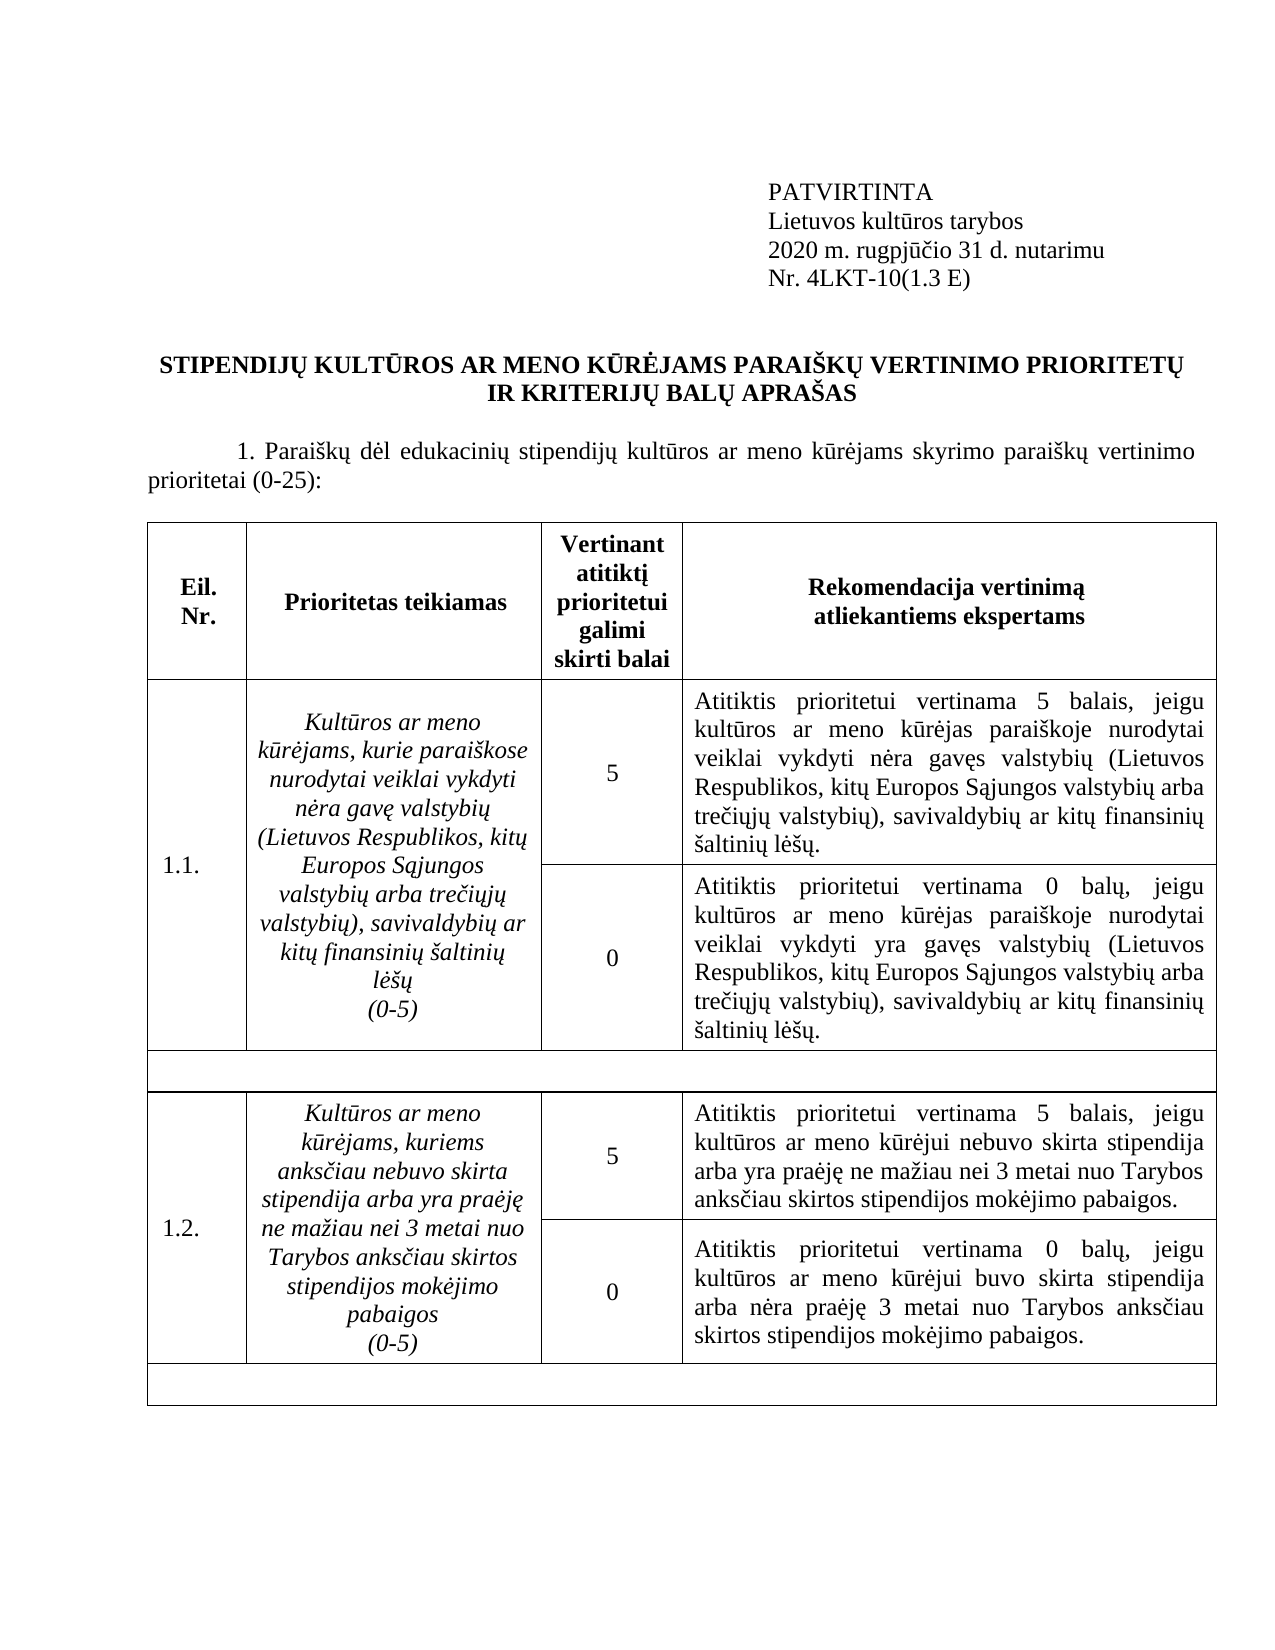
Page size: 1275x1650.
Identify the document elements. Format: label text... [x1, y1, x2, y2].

table_header Rekomendacija vertinimą atliekantiems ekspertams [683, 523, 1216, 679]
text Lietuvos kultūros tarybos [768, 206, 1216, 235]
text PATVIRTINTA [768, 177, 1216, 206]
table_cell 1.1. [148, 680, 246, 1050]
table_cell Atitiktis prioritetui vertinama 5 balais, jeigu kultūros ar meno kūrėjui nebuvo skirta stipendija arba yra praėję ne mažiau nei 3 metai nuo Tarybos anksčiau skirtos stipendijos mokėjimo pabaigos. [683, 1093, 1216, 1219]
table_cell Kultūros ar meno kūrėjams, kurie paraiškose nurodytai veiklai vykdyti nėra gavę valstybių (Lietuvos Respublikos, kitų Europos Sąjungos valstybių arba trečiųjų valstybių), savivaldybių ar kitų finansinių šaltinių lėšų (0-5) [247, 680, 541, 1050]
table_cell 0 [542, 1220, 682, 1363]
text STIPENDIJŲ KULTŪROS AR MENO KŪRĖJAMS PARAIŠKŲ VERTINIMO PRIORITETŲ IR KRITERIJŲ BALŲ APRAŠAS [148, 350, 1196, 407]
table_header Vertinant atitiktį prioritetui galimi skirti balai [542, 523, 682, 679]
table_cell Kultūros ar meno kūrėjams, kuriems anksčiau nebuvo skirta stipendija arba yra praėję ne mažiau nei 3 metai nuo Tarybos anksčiau skirtos stipendijos mokėjimo pabaigos (0-5) [247, 1093, 541, 1363]
table_cell 1.2. [148, 1093, 246, 1363]
table_cell [148, 1364, 1216, 1405]
table_cell 5 [542, 680, 682, 864]
table_cell Atitiktis prioritetui vertinama 0 balų, jeigu kultūros ar meno kūrėjas paraiškoje nurodytai veiklai vykdyti yra gavęs valstybių (Lietuvos Respublikos, kitų Europos Sąjungos valstybių arba trečiųjų valstybių), savivaldybių ar kitų finansinių šaltinių lėšų. [683, 865, 1216, 1050]
table_cell 5 [542, 1093, 682, 1219]
text Nr. 4LKT-10(1.3 E) [768, 263, 1216, 292]
text 2020 m. rugpjūčio 31 d. nutarimu [768, 235, 1216, 263]
table_cell [148, 1051, 1216, 1091]
table_header Prioritetas teikiamas [247, 523, 541, 679]
text 1. Paraiškų dėl edukacinių stipendijų kultūros ar meno kūrėjams skyrimo paraiškų vertinimo prioritetai (0-25): [148, 436, 1196, 493]
table_cell Atitiktis prioritetui vertinama 5 balais, jeigu kultūros ar meno kūrėjas paraiškoje nurodytai veiklai vykdyti nėra gavęs valstybių (Lietuvos Respublikos, kitų Europos Sąjungos valstybių arba trečiųjų valstybių), savivaldybių ar kitų finansinių šaltinių lėšų. [683, 680, 1216, 864]
table_cell Atitiktis prioritetui vertinama 0 balų, jeigu kultūros ar meno kūrėjui buvo skirta stipendija arba nėra praėję 3 metai nuo Tarybos anksčiau skirtos stipendijos mokėjimo pabaigos. [683, 1220, 1216, 1363]
table_cell 0 [542, 865, 682, 1050]
table_header Eil. Nr. [148, 523, 246, 679]
